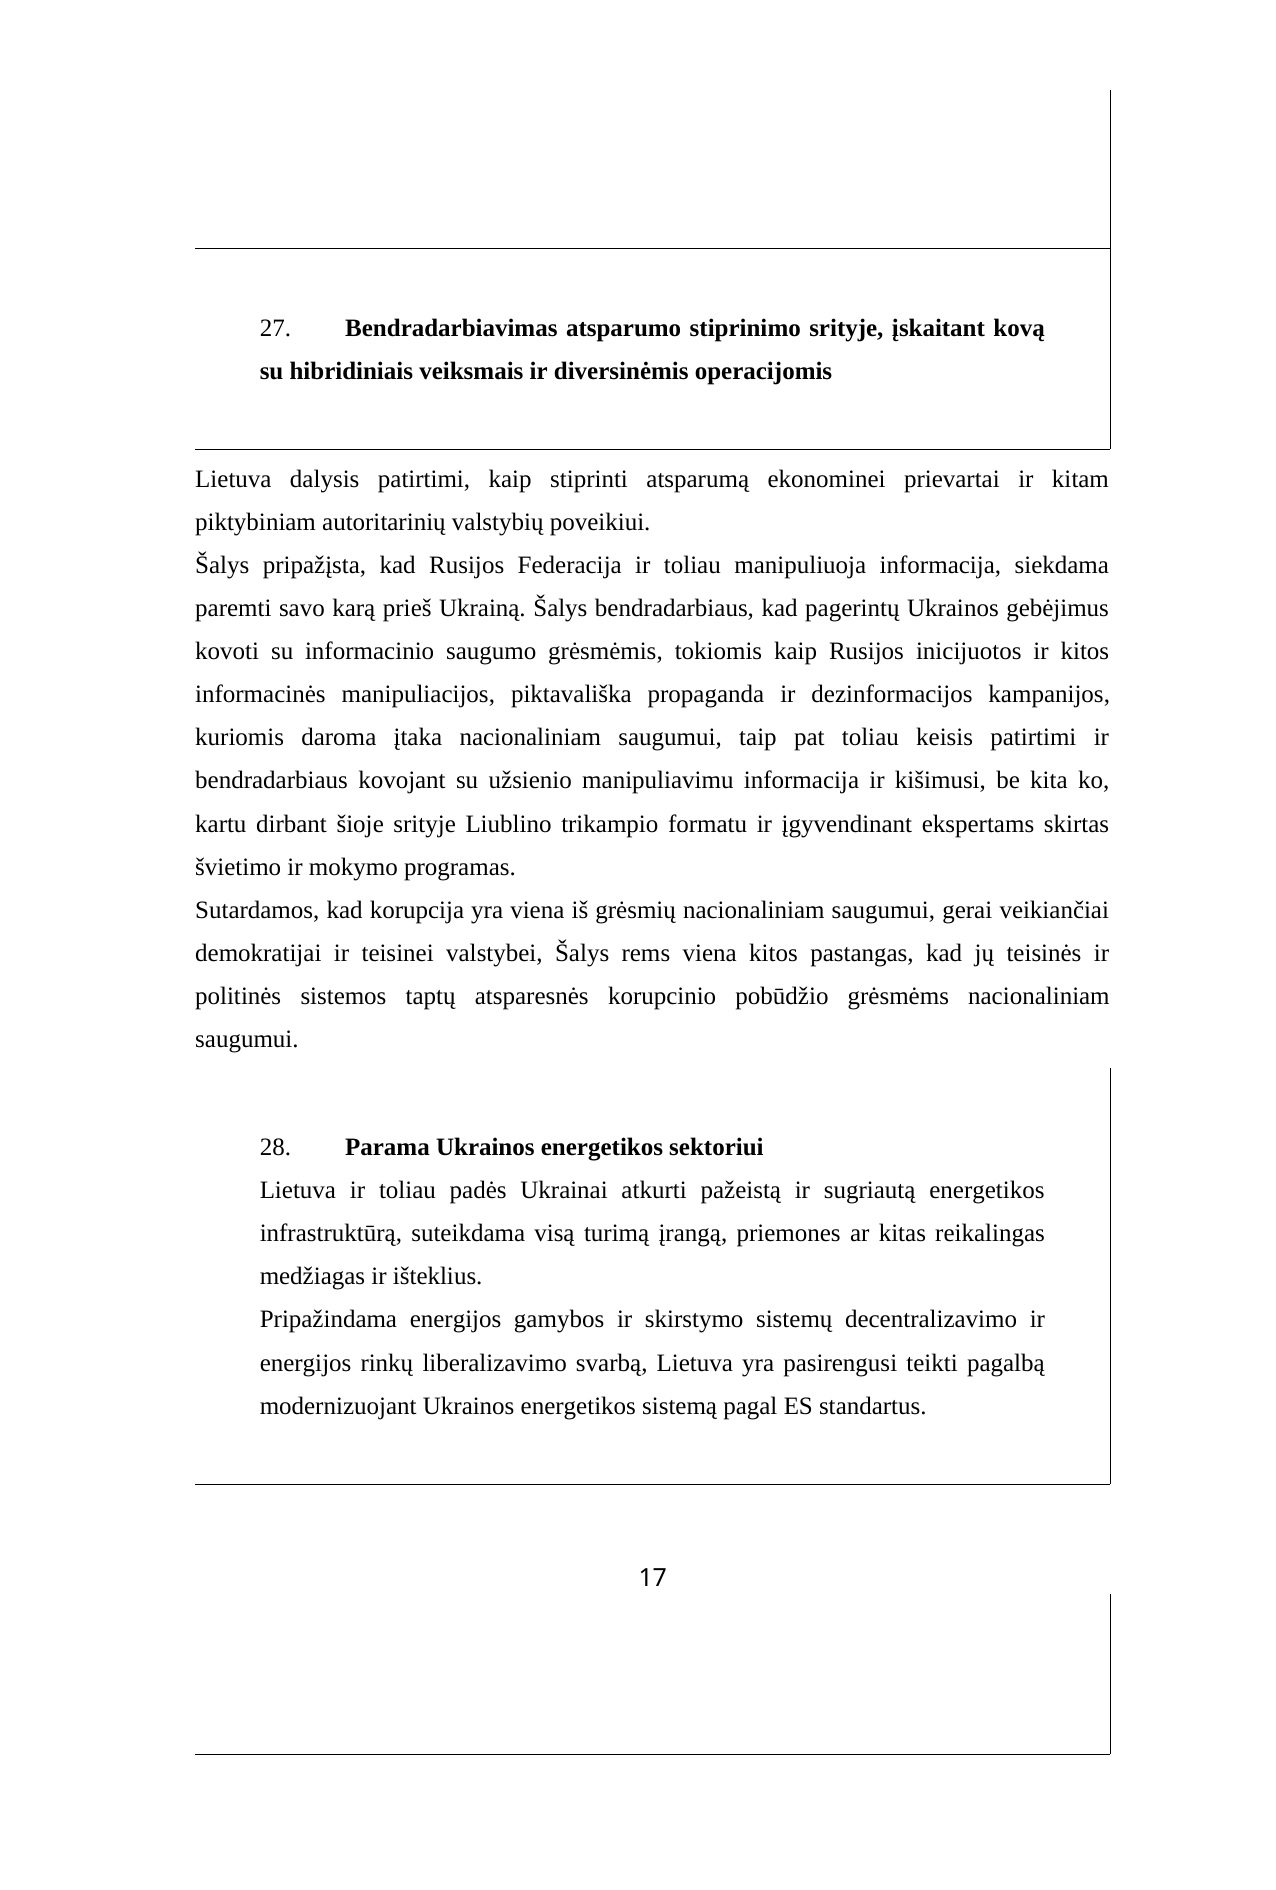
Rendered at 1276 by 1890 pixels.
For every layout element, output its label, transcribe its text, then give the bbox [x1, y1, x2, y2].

text Pripažindama energijos gamybos ir skirstymo sistemų decentralizavimo ir energijos rinkų liberalizavimo svarbą, Lietuva yra pasirengusi teikti pagalbą modernizuojant Ukrainos energetikos sistemą pagal ES standartus. [195, 1240, 1110, 1484]
text Sutardamos, kad korupcija yra viena iš grėsmių nacionaliniam saugumui, gerai veikiančiai demokratijai ir teisinei valstybei, Šalys rems viena kitos pastangas, kad jų teisinės ir politinės sistemos taptų atsparesnės korupcinio pobūdžio grėsmėms nacionaliniam saugumui. [195, 895, 1110, 1053]
text 28. Parama Ukrainos energetikos sektoriui [195, 1067, 1110, 1111]
text Lietuva dalysis patirtimi, kaip stiprinti atsparumą ekonominei prievartai ir kitam piktybiniam autoritarinių valstybių poveikiui. [195, 464, 1110, 536]
text Lietuva ir toliau padės Ukrainai atkurti pažeistą ir sugriautą energetikos infrastruktūrą, suteikdama visą turimą įrangą, priemones ar kitas reikalingas medžiagas ir išteklius. [195, 1111, 1110, 1240]
text Šalys pripažįsta, kad Rusijos Federacija ir toliau manipuliuoja informacija, siekdama paremti savo karą prieš Ukrainą. Šalys bendradarbiaus, kad pagerintų Ukrainos gebėjimus kovoti su informacinio saugumo grėsmėmis, tokiomis kaip Rusijos inicijuotos ir kitos informacinės manipuliacijos, piktavališka propaganda ir dezinformacijos kampanijos, kuriomis daroma įtaka nacionaliniam saugumui, taip pat toliau keisis patirtimi ir bendradarbiaus kovojant su užsienio manipuliavimu informacija ir kišimusi, be kita ko, kartu dirbant šioje srityje Liublino trikampio formatu ir įgyvendinant ekspertams skirtas švietimo ir mokymo programas. [195, 550, 1110, 881]
text 27. Bendradarbiavimas atsparumo stiprinimo srityje, įskaitant kovą su hibridiniais veiksmais ir diversinėmis operacijomis [195, 248, 1110, 449]
